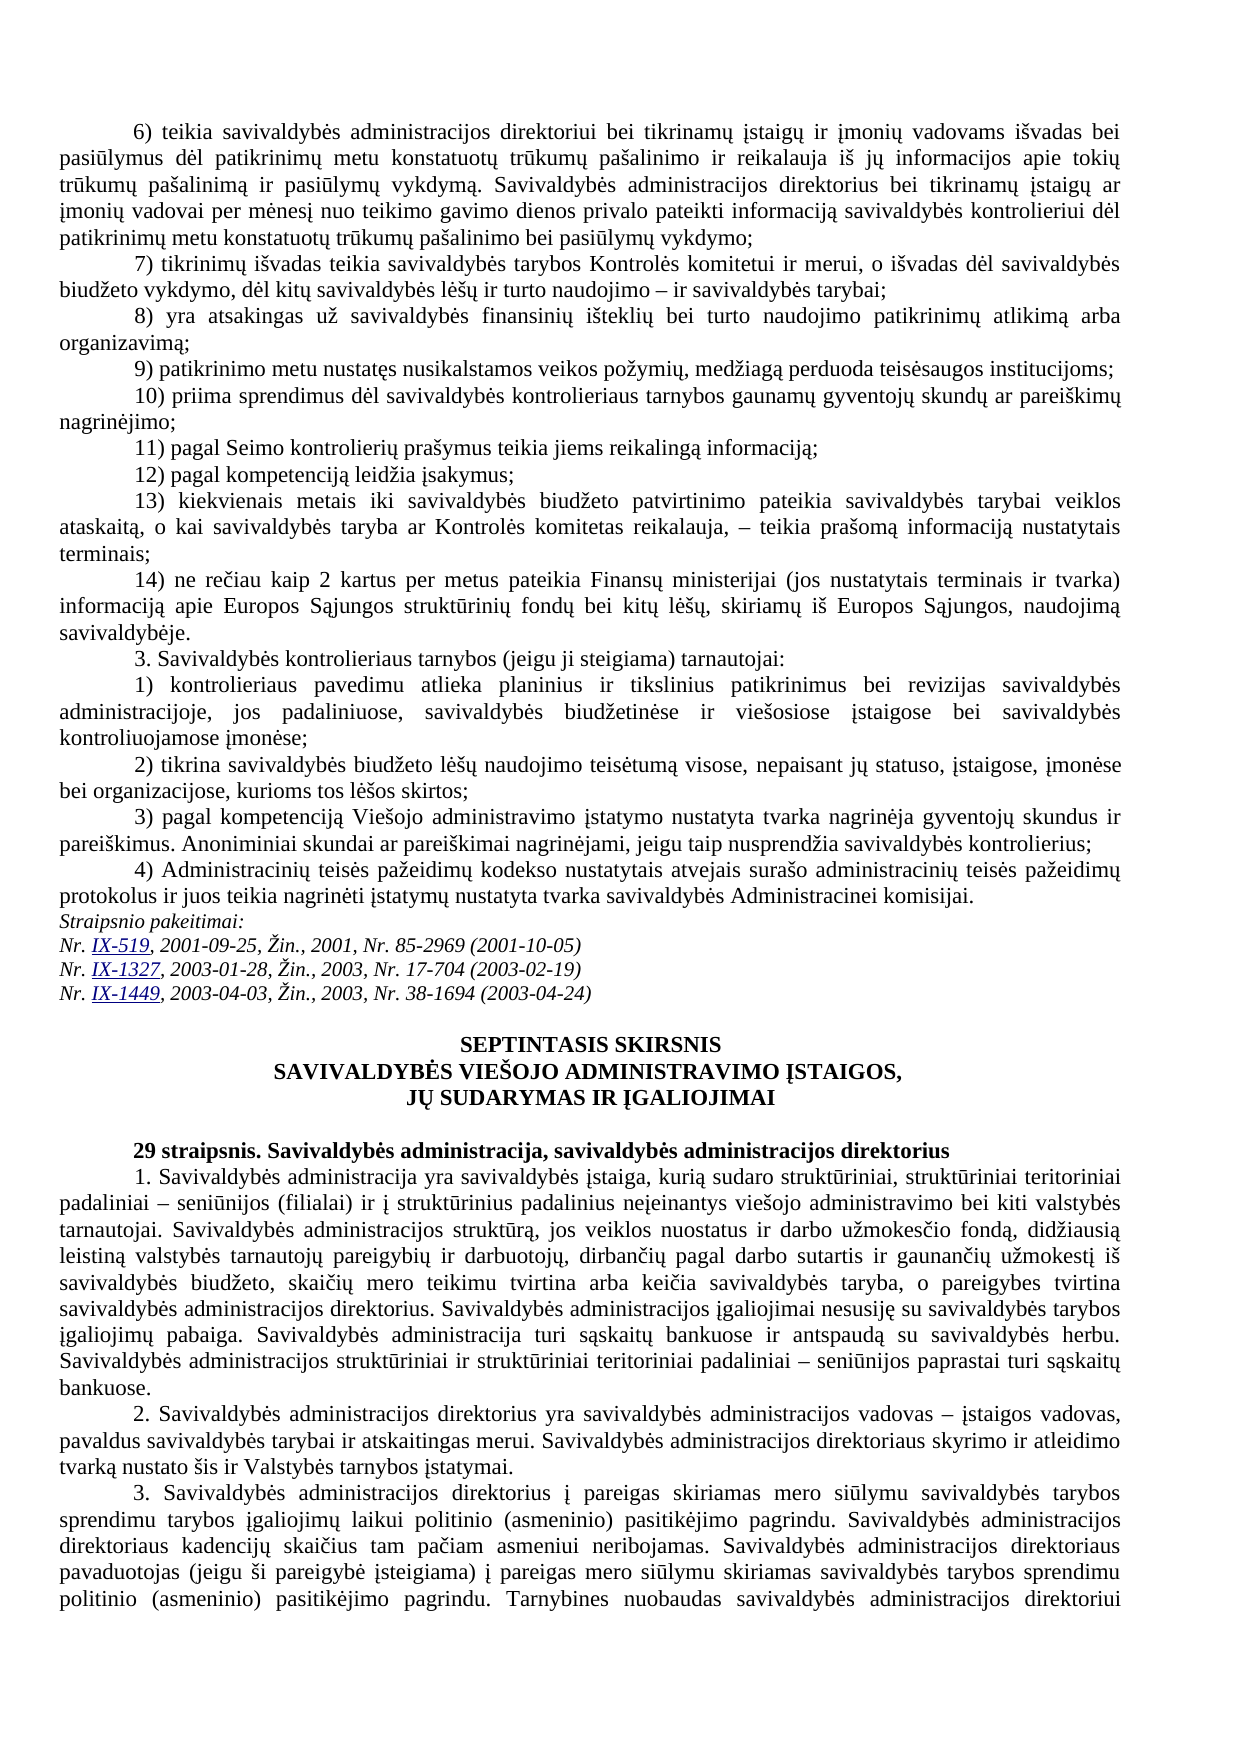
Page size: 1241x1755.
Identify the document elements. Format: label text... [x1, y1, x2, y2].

text 13) kiekvienais metais iki savivaldybės biudžeto patvirtinimo pateikia savivaldybės tarybai veiklos ataskaitą, o kai savivaldybės taryba ar Kontrolės komitetas reikalauja, – teikia prašomą informaciją nustatytais terminais; [59, 487, 1122, 566]
text SEPTINTASIS SKIRSNIS [59, 1031, 1122, 1058]
text SAVIVALDYBĖS VIEŠOJO ADMINISTRAVIMO ĮSTAIGOS, [59, 1058, 1122, 1084]
text 14) ne rečiau kaip 2 kartus per metus pateikia Finansų ministerijai (jos nustatytais terminais ir tvarka) informaciją apie Europos Sąjungos struktūrinių fondų bei kitų lėšų, skiriamų iš Europos Sąjungos, naudojimą savivaldybėje. [59, 566, 1122, 645]
text 1) kontrolieriaus pavedimu atlieka planinius ir tikslinius patikrinimus bei revizijas savivaldybės administracijoje, jos padaliniuose, savivaldybės biudžetinėse ir viešosiose įstaigose bei savivaldybės kontroliuojamose įmonėse; [59, 672, 1122, 751]
text 4) Administracinių teisės pažeidimų kodekso nustatytais atvejais surašo administracinių teisės pažeidimų protokolus ir juos teikia nagrinėti įstatymų nustatyta tvarka savivaldybės Administracinei komisijai. [59, 856, 1122, 909]
text 8) yra atsakingas už savivaldybės finansinių išteklių bei turto naudojimo patikrinimų atlikimą arba organizavimą; [59, 303, 1122, 355]
text Nr. IX-519, 2001-09-25, Žin., 2001, Nr. 85-2969 (2001-10-05) [59, 933, 1122, 957]
text 29 straipsnis. Savivaldybės administracija, savivaldybės administracijos direktorius [59, 1137, 1122, 1163]
text Straipsnio pakeitimai: [59, 909, 1122, 933]
text 9) patikrinimo metu nustatęs nusikalstamos veikos požymių, medžiagą perduoda teisėsaugos institucijoms; [59, 355, 1122, 382]
text 3. Savivaldybės kontrolieriaus tarnybos (jeigu ji steigiama) tarnautojai: [59, 645, 1122, 672]
text 11) pagal Seimo kontrolierių prašymus teikia jiems reikalingą informaciją; [59, 434, 1122, 461]
text Nr. IX-1327, 2003-01-28, Žin., 2003, Nr. 17-704 (2003-02-19) [59, 957, 1122, 981]
text 12) pagal kompetenciją leidžia įsakymus; [59, 461, 1122, 487]
text 6) teikia savivaldybės administracijos direktoriui bei tikrinamų įstaigų ir įmonių vadovams išvadas bei pasiūlymus dėl patikrinimų metu konstatuotų trūkumų pašalinimo ir reikalauja iš jų informacijos apie tokių trūkumų pašalinimą ir pasiūlymų vykdymą. Savivaldybės administracijos direktorius bei tikrinamų įstaigų ar įmonių vadovai per mėnesį nuo teikimo gavimo dienos privalo pateikti informaciją savivaldybės kontrolieriui dėl patikrinimų metu konstatuotų trūkumų pašalinimo bei pasiūlymų vykdymo; [59, 118, 1122, 250]
text Nr. IX-1449, 2003-04-03, Žin., 2003, Nr. 38-1694 (2003-04-24) [59, 981, 1122, 1005]
text 10) priima sprendimus dėl savivaldybės kontrolieriaus tarnybos gaunamų gyventojų skundų ar pareiškimų nagrinėjimo; [59, 382, 1122, 434]
text 7) tikrinimų išvadas teikia savivaldybės tarybos Kontrolės komitetui ir merui, o išvadas dėl savivaldybės biudžeto vykdymo, dėl kitų savivaldybės lėšų ir turto naudojimo – ir savivaldybės tarybai; [59, 250, 1122, 303]
text 3) pagal kompetenciją Viešojo administravimo įstatymo nustatyta tvarka nagrinėja gyventojų skundus ir pareiškimus. Anoniminiai skundai ar pareiškimai nagrinėjami, jeigu taip nusprendžia savivaldybės kontrolierius; [59, 803, 1122, 856]
text 1. Savivaldybės administracija yra savivaldybės įstaiga, kurią sudaro struktūriniai, struktūriniai teritoriniai padaliniai – seniūnijos (filialai) ir į struktūrinius padalinius neįeinantys viešojo administravimo bei kiti valstybės tarnautojai. Savivaldybės administracijos struktūrą, jos veiklos nuostatus ir darbo užmokesčio fondą, didžiausią leistiną valstybės tarnautojų pareigybių ir darbuotojų, dirbančių pagal darbo sutartis ir gaunančių užmokestį iš savivaldybės biudžeto, skaičių mero teikimu tvirtina arba keičia savivaldybės taryba, o pareigybes tvirtina savivaldybės administracijos direktorius. Savivaldybės administracijos įgaliojimai nesusiję su savivaldybės tarybos įgaliojimų pabaiga. Savivaldybės administracija turi sąskaitų bankuose ir antspaudą su savivaldybės herbu. Savivaldybės administracijos struktūriniai ir struktūriniai teritoriniai padaliniai – seniūnijos paprastai turi sąskaitų bankuose. [59, 1163, 1122, 1400]
text 2) tikrina savivaldybės biudžeto lėšų naudojimo teisėtumą visose, nepaisant jų statuso, įstaigose, įmonėse bei organizacijose, kurioms tos lėšos skirtos; [59, 751, 1122, 803]
text 2. Savivaldybės administracijos direktorius yra savivaldybės administracijos vadovas – įstaigos vadovas, pavaldus savivaldybės tarybai ir atskaitingas merui. Savivaldybės administracijos direktoriaus skyrimo ir atleidimo tvarką nustato šis ir Valstybės tarnybos įstatymai. [59, 1400, 1122, 1479]
subtitle JŲ SUDARYMAS IR ĮGALIOJIMAI [59, 1084, 1122, 1110]
text 3. Savivaldybės administracijos direktorius į pareigas skiriamas mero siūlymu savivaldybės tarybos sprendimu tarybos įgaliojimų laikui politinio (asmeninio) pasitikėjimo pagrindu. Savivaldybės administracijos direktoriaus kadencijų skaičius tam pačiam asmeniui neribojamas. Savivaldybės administracijos direktoriaus pavaduotojas (jeigu ši pareigybė įsteigiama) į pareigas mero siūlymu skiriamas savivaldybės tarybos sprendimu politinio (asmeninio) pasitikėjimo pagrindu. Tarnybines nuobaudas savivaldybės administracijos direktoriui [59, 1479, 1122, 1611]
